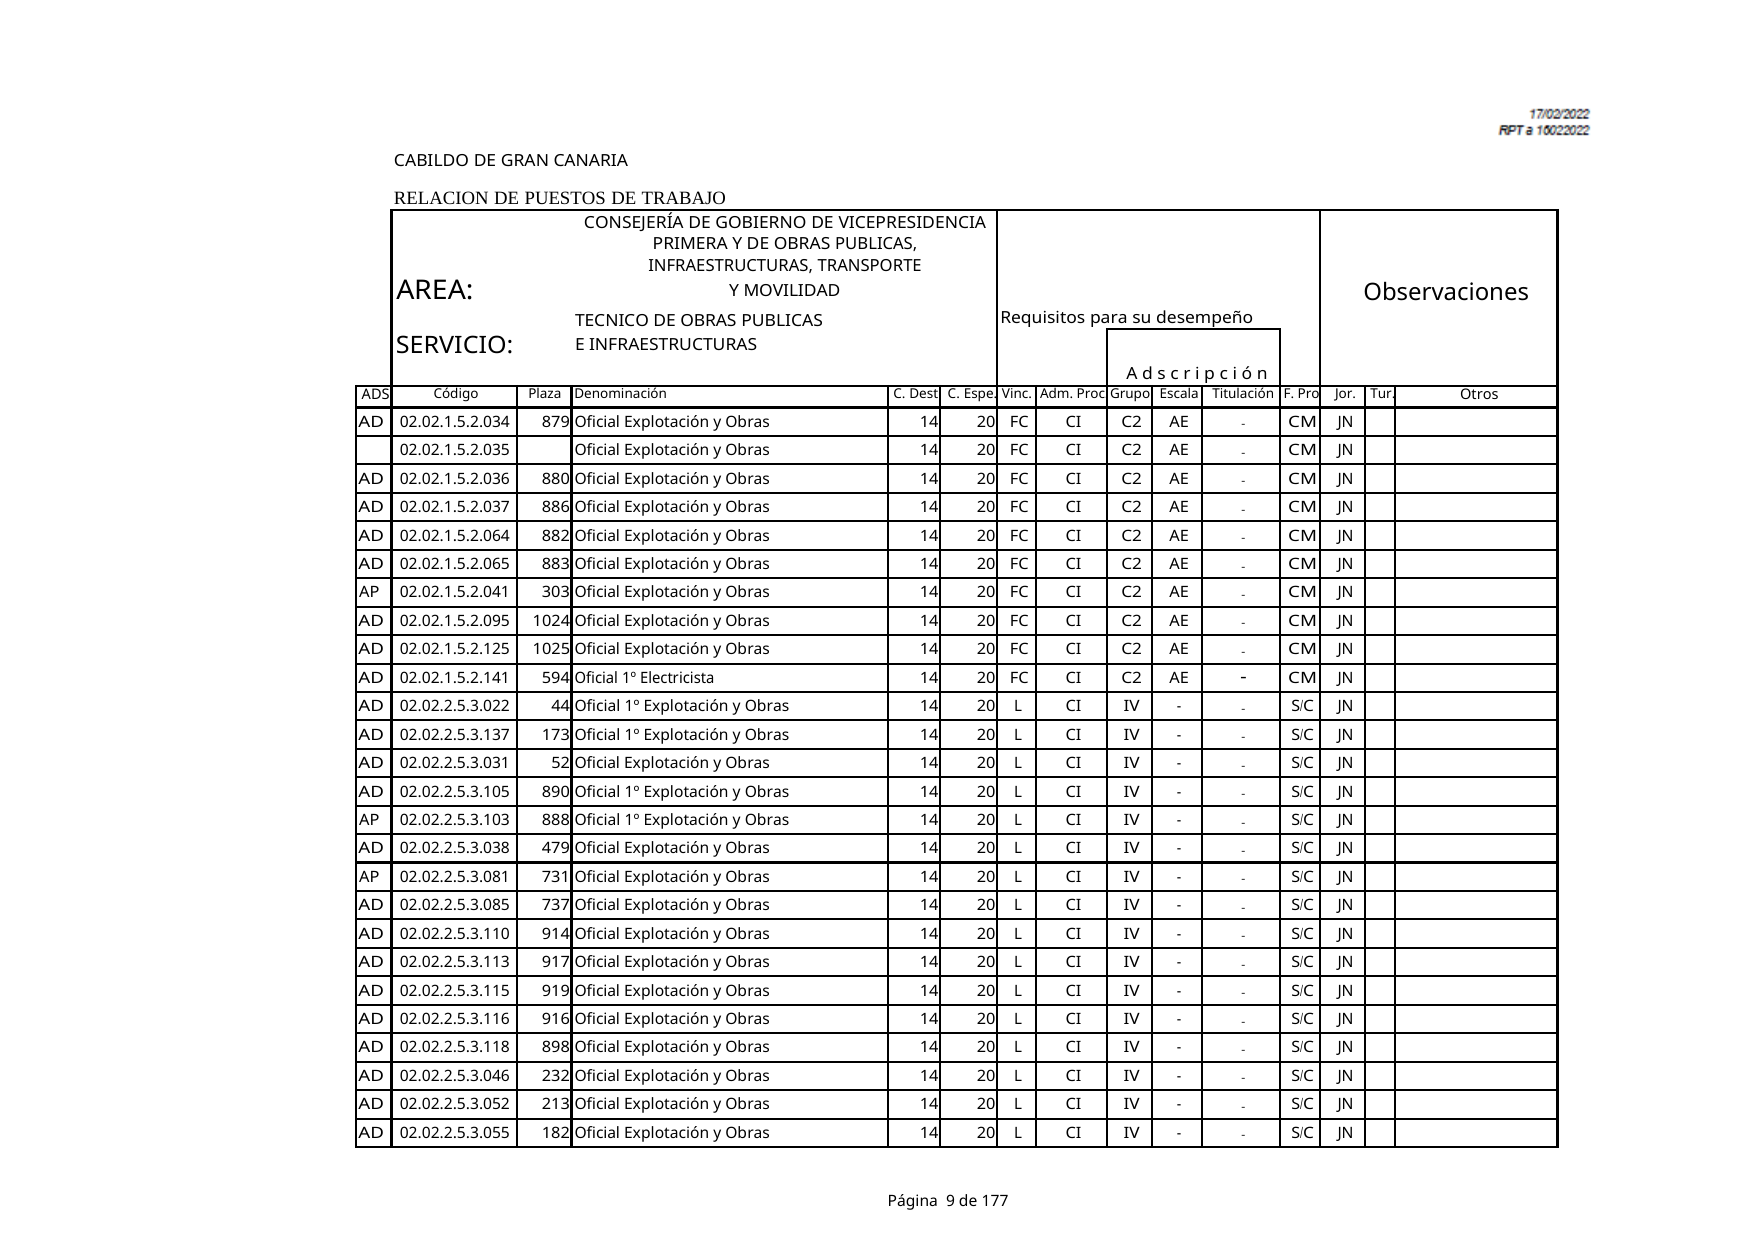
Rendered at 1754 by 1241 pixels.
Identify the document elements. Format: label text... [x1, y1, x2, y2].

table_cell 14 [889, 807, 939, 833]
table_cell 20 [941, 693, 996, 719]
table_cell 20 [941, 750, 996, 776]
table_cell 1025 [518, 636, 570, 662]
table_cell C2 [1108, 636, 1151, 662]
table_cell IV [1108, 721, 1151, 748]
table_cell 888 [518, 807, 570, 833]
table_cell L [998, 892, 1035, 918]
table_cell JN [1321, 721, 1364, 748]
table_cell FC [998, 437, 1035, 463]
table_cell 479 [518, 835, 570, 861]
table_cell AE [1153, 608, 1201, 634]
table_cell JN [1321, 494, 1364, 520]
table_cell C2 [1108, 579, 1151, 606]
table_cell 14 [889, 522, 939, 549]
table_cell CM [1281, 551, 1319, 577]
table_cell JN [1321, 551, 1364, 577]
table_cell L [998, 778, 1035, 804]
table_cell AD [357, 608, 390, 634]
table_cell [1396, 608, 1556, 634]
table_cell 20 [941, 807, 996, 833]
table_cell IV [1108, 1120, 1151, 1146]
table_cell L [998, 1091, 1035, 1117]
table_cell 02.02.2.5.3.137 [393, 721, 516, 748]
table_cell - [1153, 864, 1201, 890]
table_cell L [998, 1120, 1035, 1146]
table_cell 02.02.2.5.3.116 [393, 1006, 516, 1032]
table_cell [1366, 864, 1394, 890]
table_cell AE [1153, 522, 1201, 549]
table_cell CM [1281, 494, 1319, 520]
table_cell 20 [941, 494, 996, 520]
table_cell [1366, 1120, 1394, 1146]
table_cell S/C [1281, 1034, 1319, 1061]
table_cell IV [1108, 864, 1151, 890]
table_cell Oficial 1º Explotación y Obras [573, 807, 887, 833]
table_cell Jor. [1321, 387, 1364, 406]
table_cell L [998, 693, 1035, 719]
table_cell Titulación [1203, 387, 1279, 406]
table_cell AE [1153, 636, 1201, 662]
picture [1497, 98, 1595, 145]
table_cell L [998, 864, 1035, 890]
table_cell 14 [889, 693, 939, 719]
table_cell S/C [1281, 778, 1319, 804]
table_cell 14 [889, 409, 939, 435]
table_cell AD [357, 1091, 390, 1117]
table_cell CI [1037, 494, 1106, 520]
table_cell AD [357, 920, 390, 947]
table_cell [1366, 1063, 1394, 1089]
table_cell - [1203, 551, 1279, 577]
table_cell L [998, 835, 1035, 861]
table_cell 02.02.1.5.2.035 [393, 437, 516, 463]
table_cell 02.02.2.5.3.031 [393, 750, 516, 776]
table_cell AD [357, 778, 390, 804]
table_cell AD [357, 977, 390, 1004]
table_cell 20 [941, 864, 996, 890]
table_cell CM [1281, 522, 1319, 549]
table_cell Escala [1153, 387, 1201, 406]
table_cell [1366, 778, 1394, 804]
table_cell AD [357, 551, 390, 577]
table_cell CI [1037, 1006, 1106, 1032]
table_cell JN [1321, 465, 1364, 492]
table_cell 14 [889, 750, 939, 776]
table_cell 731 [518, 864, 570, 890]
table_cell [1366, 665, 1394, 691]
table_cell - [1203, 579, 1279, 606]
table_cell CI [1037, 693, 1106, 719]
table_cell C2 [1108, 437, 1151, 463]
table_cell [1396, 1006, 1556, 1032]
table_cell S/C [1281, 835, 1319, 861]
table_cell [1366, 807, 1394, 833]
table_cell - [1153, 778, 1201, 804]
table_cell FC [998, 465, 1035, 492]
table_cell 14 [889, 494, 939, 520]
table_cell Oficial Explotación y Obras [573, 920, 887, 947]
table_cell 917 [518, 949, 570, 975]
table_cell Oficial Explotación y Obras [573, 1063, 887, 1089]
table_cell C. Espe. [941, 387, 996, 406]
table_cell AD [357, 721, 390, 748]
table_cell CI [1037, 437, 1106, 463]
table_cell CM [1281, 608, 1319, 634]
table_cell [1366, 465, 1394, 492]
table_cell 14 [889, 920, 939, 947]
table_cell 14 [889, 1063, 939, 1089]
table_cell 20 [941, 636, 996, 662]
table_cell 20 [941, 1034, 996, 1061]
table_cell AD [357, 949, 390, 975]
table_cell 880 [518, 465, 570, 492]
table_cell [1281, 328, 1319, 385]
table_cell 14 [889, 636, 939, 662]
table_cell - [1153, 807, 1201, 833]
table_cell CI [1037, 864, 1106, 890]
table_cell 916 [518, 1006, 570, 1032]
table_cell 883 [518, 551, 570, 577]
table_cell CI [1037, 778, 1106, 804]
table_cell 20 [941, 778, 996, 804]
table_cell - [1203, 693, 1279, 719]
table_cell S/C [1281, 693, 1319, 719]
table_cell C2 [1108, 494, 1151, 520]
table_cell - [1153, 920, 1201, 947]
table_cell AD [357, 1034, 390, 1061]
table_cell AE [1153, 551, 1201, 577]
table_cell 14 [889, 977, 939, 1004]
table_cell AD [357, 636, 390, 662]
table_cell 02.02.1.5.2.141 [393, 665, 516, 691]
table_cell - [1203, 665, 1279, 691]
table_cell CI [1037, 1091, 1106, 1117]
table_cell JN [1321, 579, 1364, 606]
table_cell [1366, 977, 1394, 1004]
table_cell [1366, 522, 1394, 549]
table_cell CI [1037, 522, 1106, 549]
table_cell AD [357, 465, 390, 492]
table_cell - [1153, 949, 1201, 975]
table_cell [1396, 977, 1556, 1004]
table_cell S/C [1281, 892, 1319, 918]
table_cell Oficial Explotación y Obras [573, 1120, 887, 1146]
table_cell 886 [518, 494, 570, 520]
table_cell S/C [1281, 949, 1319, 975]
table_cell Oficial Explotación y Obras [573, 1034, 887, 1061]
table_cell CM [1281, 465, 1319, 492]
table_cell [1366, 920, 1394, 947]
table_cell 14 [889, 1091, 939, 1117]
table_cell L [998, 1034, 1035, 1061]
table_cell CI [1037, 409, 1106, 435]
table_cell AD [357, 892, 390, 918]
table_cell JN [1321, 864, 1364, 890]
table_header CONSEJERÍA DE GOBIERNO DE VICEPRESIDENCIA PRIMERA Y DE OBRAS PUBLICAS, INFRAESTRUCTURAS, TRANSPORTE AREA: Y MOVILIDAD TECNICO DE OBRAS PUBLICAS SERVICIO: E INFRAESTRUCTURAS [393, 211, 996, 385]
table_cell AD [357, 494, 390, 520]
table_cell IV [1108, 1063, 1151, 1089]
table_cell [1396, 1034, 1556, 1061]
table_cell CI [1037, 920, 1106, 947]
table_cell JN [1321, 437, 1364, 463]
table_cell 20 [941, 920, 996, 947]
table_cell - [1203, 778, 1279, 804]
table_cell [1396, 409, 1556, 435]
table_cell - [1153, 1006, 1201, 1032]
table_cell FC [998, 522, 1035, 549]
table_cell - [1203, 465, 1279, 492]
table_cell Oficial Explotación y Obras [573, 949, 887, 975]
table_cell [1396, 494, 1556, 520]
table_cell [1366, 892, 1394, 918]
table_cell 02.02.2.5.3.118 [393, 1034, 516, 1061]
table_cell 890 [518, 778, 570, 804]
table_cell 20 [941, 1006, 996, 1032]
table_cell [1366, 949, 1394, 975]
table_cell 02.02.2.5.3.103 [393, 807, 516, 833]
table_cell - [1203, 977, 1279, 1004]
table_cell 14 [889, 892, 939, 918]
table_cell AE [1153, 409, 1201, 435]
table_cell FC [998, 409, 1035, 435]
table_cell L [998, 1006, 1035, 1032]
table_cell 182 [518, 1120, 570, 1146]
table_cell - [1153, 1091, 1201, 1117]
table_cell CI [1037, 551, 1106, 577]
table_cell JN [1321, 636, 1364, 662]
table_cell [1396, 807, 1556, 833]
table_cell 20 [941, 977, 996, 1004]
table_cell CI [1037, 949, 1106, 975]
table_cell - [1203, 437, 1279, 463]
table_cell JN [1321, 1034, 1364, 1061]
table_cell CM [1281, 636, 1319, 662]
table_cell AE [1153, 665, 1201, 691]
table_cell - [1203, 949, 1279, 975]
table_cell Oficial Explotación y Obras [573, 494, 887, 520]
table_cell 14 [889, 835, 939, 861]
table_cell - [1153, 977, 1201, 1004]
table_cell - [1203, 1006, 1279, 1032]
table_cell 02.02.2.5.3.022 [393, 693, 516, 719]
table_cell CM [1281, 579, 1319, 606]
table_cell S/C [1281, 1120, 1319, 1146]
table_cell - [1153, 1120, 1201, 1146]
table_cell 20 [941, 721, 996, 748]
table_cell 02.02.1.5.2.034 [393, 409, 516, 435]
table_cell A d s c r i p c i ó n [1108, 330, 1279, 385]
table_cell AP [357, 807, 390, 833]
table_cell L [998, 721, 1035, 748]
table_cell C2 [1108, 665, 1151, 691]
table_cell - [1203, 608, 1279, 634]
table_cell FC [998, 494, 1035, 520]
table_cell ADS [357, 387, 390, 406]
table_cell [1396, 693, 1556, 719]
table_cell CI [1037, 977, 1106, 1004]
table_cell 02.02.2.5.3.085 [393, 892, 516, 918]
table_cell AD [357, 665, 390, 691]
table_cell JN [1321, 949, 1364, 975]
table_cell S/C [1281, 977, 1319, 1004]
table_cell [1366, 750, 1394, 776]
table_cell FC [998, 608, 1035, 634]
table_cell 20 [941, 608, 996, 634]
table_cell - [1203, 1091, 1279, 1117]
table_cell IV [1108, 1006, 1151, 1032]
table_cell 20 [941, 835, 996, 861]
table_cell IV [1108, 949, 1151, 975]
table_cell [1366, 494, 1394, 520]
table_cell [1396, 665, 1556, 691]
table_cell - [1203, 835, 1279, 861]
table_cell JN [1321, 835, 1364, 861]
table_cell [1396, 1120, 1556, 1146]
table_cell AE [1153, 579, 1201, 606]
table_cell [1396, 920, 1556, 947]
table_cell Adm. Proc. [1037, 387, 1106, 406]
table_cell [1366, 579, 1394, 606]
table_cell AD [357, 1006, 390, 1032]
table_cell 737 [518, 892, 570, 918]
table_cell 14 [889, 721, 939, 748]
table_cell Oficial Explotación y Obras [573, 579, 887, 606]
table_cell AE [1153, 465, 1201, 492]
table_cell - [1203, 522, 1279, 549]
table_cell L [998, 807, 1035, 833]
table_cell Tur. [1366, 387, 1394, 406]
table_cell 14 [889, 579, 939, 606]
table_cell CI [1037, 665, 1106, 691]
table_cell [1396, 437, 1556, 463]
table_cell CI [1037, 579, 1106, 606]
table_cell F. Pro [1281, 387, 1319, 406]
table_cell Oficial Explotación y Obras [573, 835, 887, 861]
table_cell [1396, 892, 1556, 918]
table_cell [1366, 721, 1394, 748]
table_cell 20 [941, 522, 996, 549]
table_cell C2 [1108, 522, 1151, 549]
table_cell 919 [518, 977, 570, 1004]
table_cell Oficial Explotación y Obras [573, 608, 887, 634]
table_cell AP [357, 579, 390, 606]
table_cell [1366, 608, 1394, 634]
table_cell 02.02.1.5.2.036 [393, 465, 516, 492]
table_cell 02.02.1.5.2.064 [393, 522, 516, 549]
table_cell 14 [889, 1034, 939, 1061]
table_cell AD [357, 835, 390, 861]
table_cell 14 [889, 1006, 939, 1032]
table_cell JN [1321, 1063, 1364, 1089]
table_cell Oficial Explotación y Obras [573, 636, 887, 662]
table_cell IV [1108, 750, 1151, 776]
table_cell L [998, 750, 1035, 776]
table_cell CI [1037, 465, 1106, 492]
table_cell - [1153, 1034, 1201, 1061]
table_cell JN [1321, 977, 1364, 1004]
table_cell [1366, 1091, 1394, 1117]
table_cell IV [1108, 977, 1151, 1004]
table_cell Oficial Explotación y Obras [573, 1006, 887, 1032]
table_cell [1396, 579, 1556, 606]
table_cell 02.02.2.5.3.055 [393, 1120, 516, 1146]
table_cell 20 [941, 579, 996, 606]
table_cell C2 [1108, 465, 1151, 492]
table_cell CI [1037, 636, 1106, 662]
table_cell 594 [518, 665, 570, 691]
table_cell [1366, 835, 1394, 861]
table_cell Oficial Explotación y Obras [573, 437, 887, 463]
table_cell CI [1037, 892, 1106, 918]
table_header [356, 209, 390, 385]
table_cell 02.02.2.5.3.081 [393, 864, 516, 890]
table_cell 20 [941, 1091, 996, 1117]
table_cell [1396, 778, 1556, 804]
table_cell [1366, 1006, 1394, 1032]
table_cell - [1203, 636, 1279, 662]
table_cell 02.02.1.5.2.037 [393, 494, 516, 520]
table_cell JN [1321, 920, 1364, 947]
table_cell - [1203, 807, 1279, 833]
table_cell 14 [889, 949, 939, 975]
table_cell - [1203, 1120, 1279, 1146]
table_cell - [1203, 1063, 1279, 1089]
table_cell 20 [941, 1063, 996, 1089]
table_cell [1396, 1091, 1556, 1117]
table_cell - [1203, 750, 1279, 776]
table_cell - [1153, 693, 1201, 719]
table_cell AD [357, 409, 390, 435]
table_cell Grupo [1108, 387, 1151, 406]
table_cell 14 [889, 608, 939, 634]
table_cell - [1203, 920, 1279, 947]
table_cell L [998, 1063, 1035, 1089]
table_cell [1396, 551, 1556, 577]
table_header Observaciones [1321, 211, 1556, 385]
table_cell 02.02.2.5.3.038 [393, 835, 516, 861]
table_cell 20 [941, 665, 996, 691]
table_cell 14 [889, 778, 939, 804]
table_cell Vinc. [998, 387, 1035, 406]
table_cell AE [1153, 494, 1201, 520]
table_cell 14 [889, 551, 939, 577]
table_cell JN [1321, 1091, 1364, 1117]
table_cell IV [1108, 693, 1151, 719]
table_cell CI [1037, 835, 1106, 861]
table_cell [1366, 437, 1394, 463]
table_cell Oficial Explotación y Obras [573, 522, 887, 549]
table_cell JN [1321, 522, 1364, 549]
table_cell CI [1037, 1063, 1106, 1089]
table_cell AD [357, 522, 390, 549]
table_cell [1366, 1034, 1394, 1061]
table_cell - [1203, 1034, 1279, 1061]
table_cell Oficial 1º Explotación y Obras [573, 721, 887, 748]
table_cell 20 [941, 551, 996, 577]
table_cell - [1203, 721, 1279, 748]
table_cell Denominación [573, 387, 887, 406]
table_cell CM [1281, 665, 1319, 691]
table_cell 879 [518, 409, 570, 435]
table_cell [1396, 522, 1556, 549]
table_cell 44 [518, 693, 570, 719]
table_cell 303 [518, 579, 570, 606]
table_cell [1366, 693, 1394, 719]
table_cell CI [1037, 1120, 1106, 1146]
table_cell Oficial Explotación y Obras [573, 409, 887, 435]
table_cell CI [1037, 750, 1106, 776]
table_cell JN [1321, 693, 1364, 719]
table_cell Plaza [518, 387, 570, 406]
table_cell 14 [889, 437, 939, 463]
table_cell C2 [1108, 608, 1151, 634]
table_cell 20 [941, 949, 996, 975]
table_cell 02.02.2.5.3.046 [393, 1063, 516, 1089]
table_cell [1396, 949, 1556, 975]
table_cell IV [1108, 1034, 1151, 1061]
table_cell CM [1281, 437, 1319, 463]
table_cell IV [1108, 920, 1151, 947]
table_cell FC [998, 665, 1035, 691]
table_cell JN [1321, 608, 1364, 634]
table_cell [1366, 636, 1394, 662]
table_cell Oficial Explotación y Obras [573, 465, 887, 492]
table_cell [1366, 409, 1394, 435]
table_cell S/C [1281, 750, 1319, 776]
table_cell 882 [518, 522, 570, 549]
table_cell CM [1281, 409, 1319, 435]
table_cell JN [1321, 1006, 1364, 1032]
table_cell Oficial Explotación y Obras [573, 977, 887, 1004]
table_cell 20 [941, 409, 996, 435]
table_cell AD [357, 1063, 390, 1089]
table_cell [1396, 750, 1556, 776]
table_cell IV [1108, 778, 1151, 804]
table_cell IV [1108, 807, 1151, 833]
table_cell JN [1321, 665, 1364, 691]
table_cell S/C [1281, 1063, 1319, 1089]
table_cell [1396, 1063, 1556, 1089]
table_cell JN [1321, 409, 1364, 435]
table_cell [1396, 465, 1556, 492]
table_cell IV [1108, 892, 1151, 918]
table_cell AP [357, 864, 390, 890]
table_cell 173 [518, 721, 570, 748]
table_cell JN [1321, 750, 1364, 776]
table_cell 20 [941, 892, 996, 918]
table_cell C2 [1108, 409, 1151, 435]
table_cell [518, 437, 570, 463]
table_cell IV [1108, 835, 1151, 861]
table_cell 02.02.1.5.2.041 [393, 579, 516, 606]
table_cell Oficial 1º Electricista [573, 665, 887, 691]
table_cell AD [357, 693, 390, 719]
table_cell - [1153, 721, 1201, 748]
table_cell 20 [941, 437, 996, 463]
table_cell JN [1321, 1120, 1364, 1146]
table_cell 14 [889, 864, 939, 890]
table_cell 1024 [518, 608, 570, 634]
table_cell C. Dest. [889, 387, 939, 406]
table_cell Otros [1396, 387, 1556, 406]
table_cell 14 [889, 665, 939, 691]
table_cell CI [1037, 608, 1106, 634]
table_cell 02.02.1.5.2.095 [393, 608, 516, 634]
table_cell L [998, 920, 1035, 947]
table_cell [1366, 551, 1394, 577]
table_cell 02.02.2.5.3.115 [393, 977, 516, 1004]
table_cell CI [1037, 721, 1106, 748]
table_cell - [1203, 494, 1279, 520]
table_cell L [998, 977, 1035, 1004]
table_cell 213 [518, 1091, 570, 1117]
table_cell - [1203, 892, 1279, 918]
table_cell Oficial Explotación y Obras [573, 1091, 887, 1117]
table_cell 14 [889, 465, 939, 492]
table_cell - [1153, 835, 1201, 861]
table_cell AD [357, 1120, 390, 1146]
table_cell CI [1037, 807, 1106, 833]
table_cell [357, 437, 390, 463]
table_cell [1396, 721, 1556, 748]
table_cell 02.02.1.5.2.065 [393, 551, 516, 577]
table_cell Oficial Explotación y Obras [573, 892, 887, 918]
table_cell S/C [1281, 807, 1319, 833]
table_cell 914 [518, 920, 570, 947]
table_cell 02.02.2.5.3.110 [393, 920, 516, 947]
table_cell Código [393, 387, 516, 406]
table_cell - [1153, 750, 1201, 776]
table_cell - [1153, 1063, 1201, 1089]
table_cell Oficial 1º Explotación y Obras [573, 693, 887, 719]
table_cell S/C [1281, 1006, 1319, 1032]
table_cell 898 [518, 1034, 570, 1061]
table_cell CI [1037, 1034, 1106, 1061]
table_cell [998, 328, 1106, 385]
table_cell S/C [1281, 864, 1319, 890]
table_cell 02.02.2.5.3.052 [393, 1091, 516, 1117]
table_cell S/C [1281, 721, 1319, 748]
table_cell [1396, 864, 1556, 890]
table_cell Oficial Explotación y Obras [573, 864, 887, 890]
table_cell JN [1321, 892, 1364, 918]
table_cell JN [1321, 778, 1364, 804]
table_cell - [1203, 864, 1279, 890]
table_cell 20 [941, 465, 996, 492]
table_cell FC [998, 636, 1035, 662]
table_cell FC [998, 551, 1035, 577]
table_cell AD [357, 750, 390, 776]
table_cell 02.02.2.5.3.105 [393, 778, 516, 804]
table_cell - [1203, 409, 1279, 435]
table_cell FC [998, 579, 1035, 606]
table_header Requisitos para su desempeño [998, 211, 1319, 328]
table_cell 52 [518, 750, 570, 776]
table_cell - [1153, 892, 1201, 918]
table_cell JN [1321, 807, 1364, 833]
table_cell 02.02.2.5.3.113 [393, 949, 516, 975]
table_cell Oficial 1º Explotación y Obras [573, 778, 887, 804]
table_cell Oficial Explotación y Obras [573, 551, 887, 577]
table_cell [1396, 835, 1556, 861]
table_cell IV [1108, 1091, 1151, 1117]
table_cell AE [1153, 437, 1201, 463]
table_cell C2 [1108, 551, 1151, 577]
table_cell 232 [518, 1063, 570, 1089]
table_cell [1396, 636, 1556, 662]
table_cell 02.02.1.5.2.125 [393, 636, 516, 662]
table_cell S/C [1281, 920, 1319, 947]
table_cell Oficial Explotación y Obras [573, 750, 887, 776]
table_cell 20 [941, 1120, 996, 1146]
table_cell L [998, 949, 1035, 975]
table_cell S/C [1281, 1091, 1319, 1117]
table_cell 14 [889, 1120, 939, 1146]
